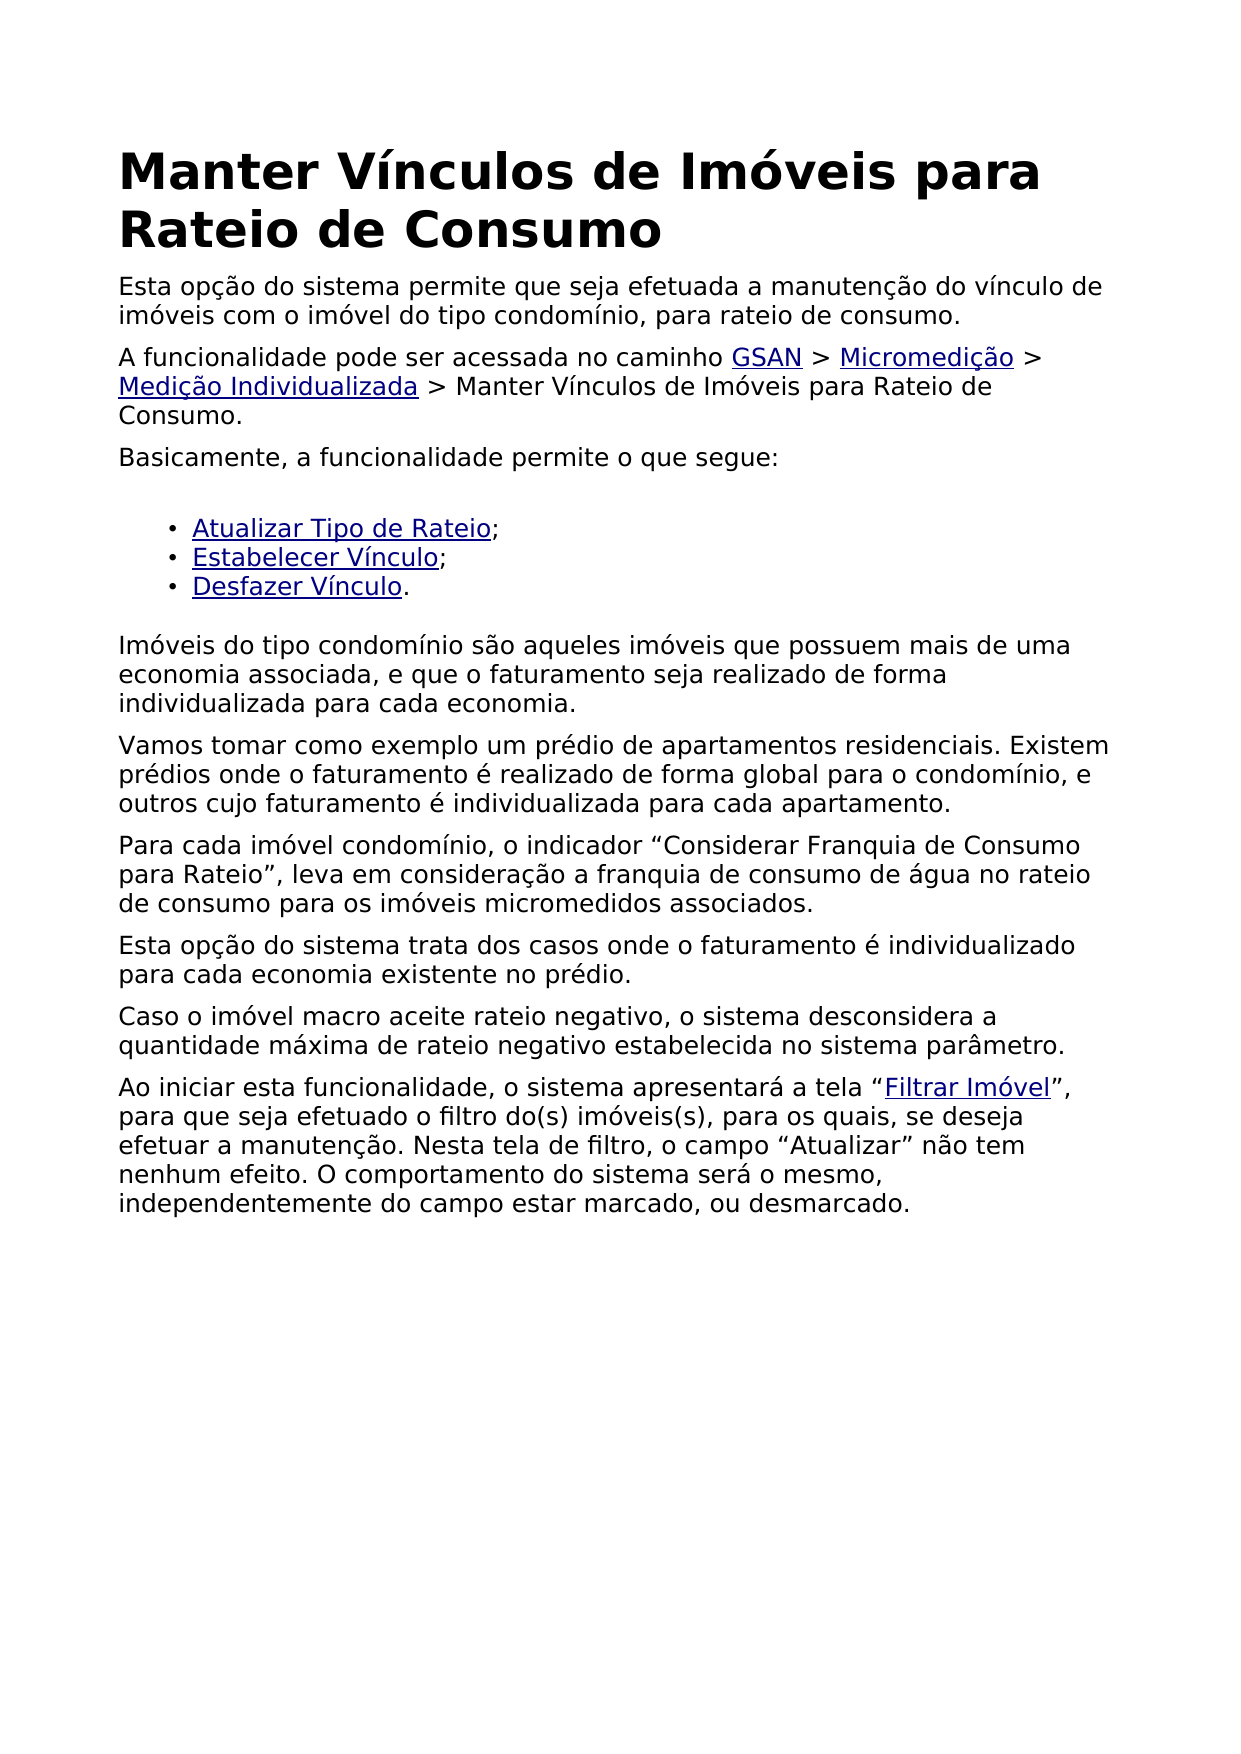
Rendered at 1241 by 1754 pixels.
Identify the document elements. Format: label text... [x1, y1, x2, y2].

text Para cada imóvel condomínio, o indicador “Considerar Franquia de Consumo para Rateio”, leva em consideração a franquia de consumo de água no rateio de consumo para os imóveis micromedidos associados. [118, 831, 1122, 918]
list Atualizar Tipo de Rateio; [177, 514, 1122, 543]
text Caso o imóvel macro aceite rateio negativo, o sistema desconsidera a quantidade máxima de rateio negativo estabelecida no sistema parâmetro. [118, 1002, 1122, 1060]
text Vamos tomar como exemplo um prédio de apartamentos residenciais. Existem prédios onde o faturamento é realizado de forma global para o condomínio, e outros cujo faturamento é individualizada para cada apartamento. [118, 731, 1122, 818]
text Basicamente, a funcionalidade permite o que segue: [118, 443, 1122, 472]
list Desfazer Vínculo. [177, 572, 1122, 602]
subtitle Manter Vínculos de Imóveis para Rateio de Consumo [118, 143, 1122, 259]
text Ao iniciar esta funcionalidade, o sistema apresentará a tela “Filtrar Imóvel”, para que seja efetuado o filtro do(s) imóveis(s), para os quais, se deseja efetuar a manutenção. Nesta tela de filtro, o campo “Atualizar” não tem nenhum efeito. O comportamento do sistema será o mesmo, independentemente do campo estar marcado, ou desmarcado. [118, 1073, 1122, 1218]
list Estabelecer Vínculo; [177, 543, 1122, 572]
text Esta opção do sistema trata dos casos onde o faturamento é individualizado para cada economia existente no prédio. [118, 931, 1122, 989]
text Esta opção do sistema permite que seja efetuada a manutenção do vínculo de imóveis com o imóvel do tipo condomínio, para rateio de consumo. [118, 272, 1122, 330]
text A funcionalidade pode ser acessada no caminho GSAN > Micromedição > Medição Individualizada > Manter Vínculos de Imóveis para Rateio de Consumo. [118, 343, 1122, 430]
text Imóveis do tipo condomínio são aqueles imóveis que possuem mais de uma economia associada, e que o faturamento seja realizado de forma individualizada para cada economia. [118, 631, 1122, 718]
